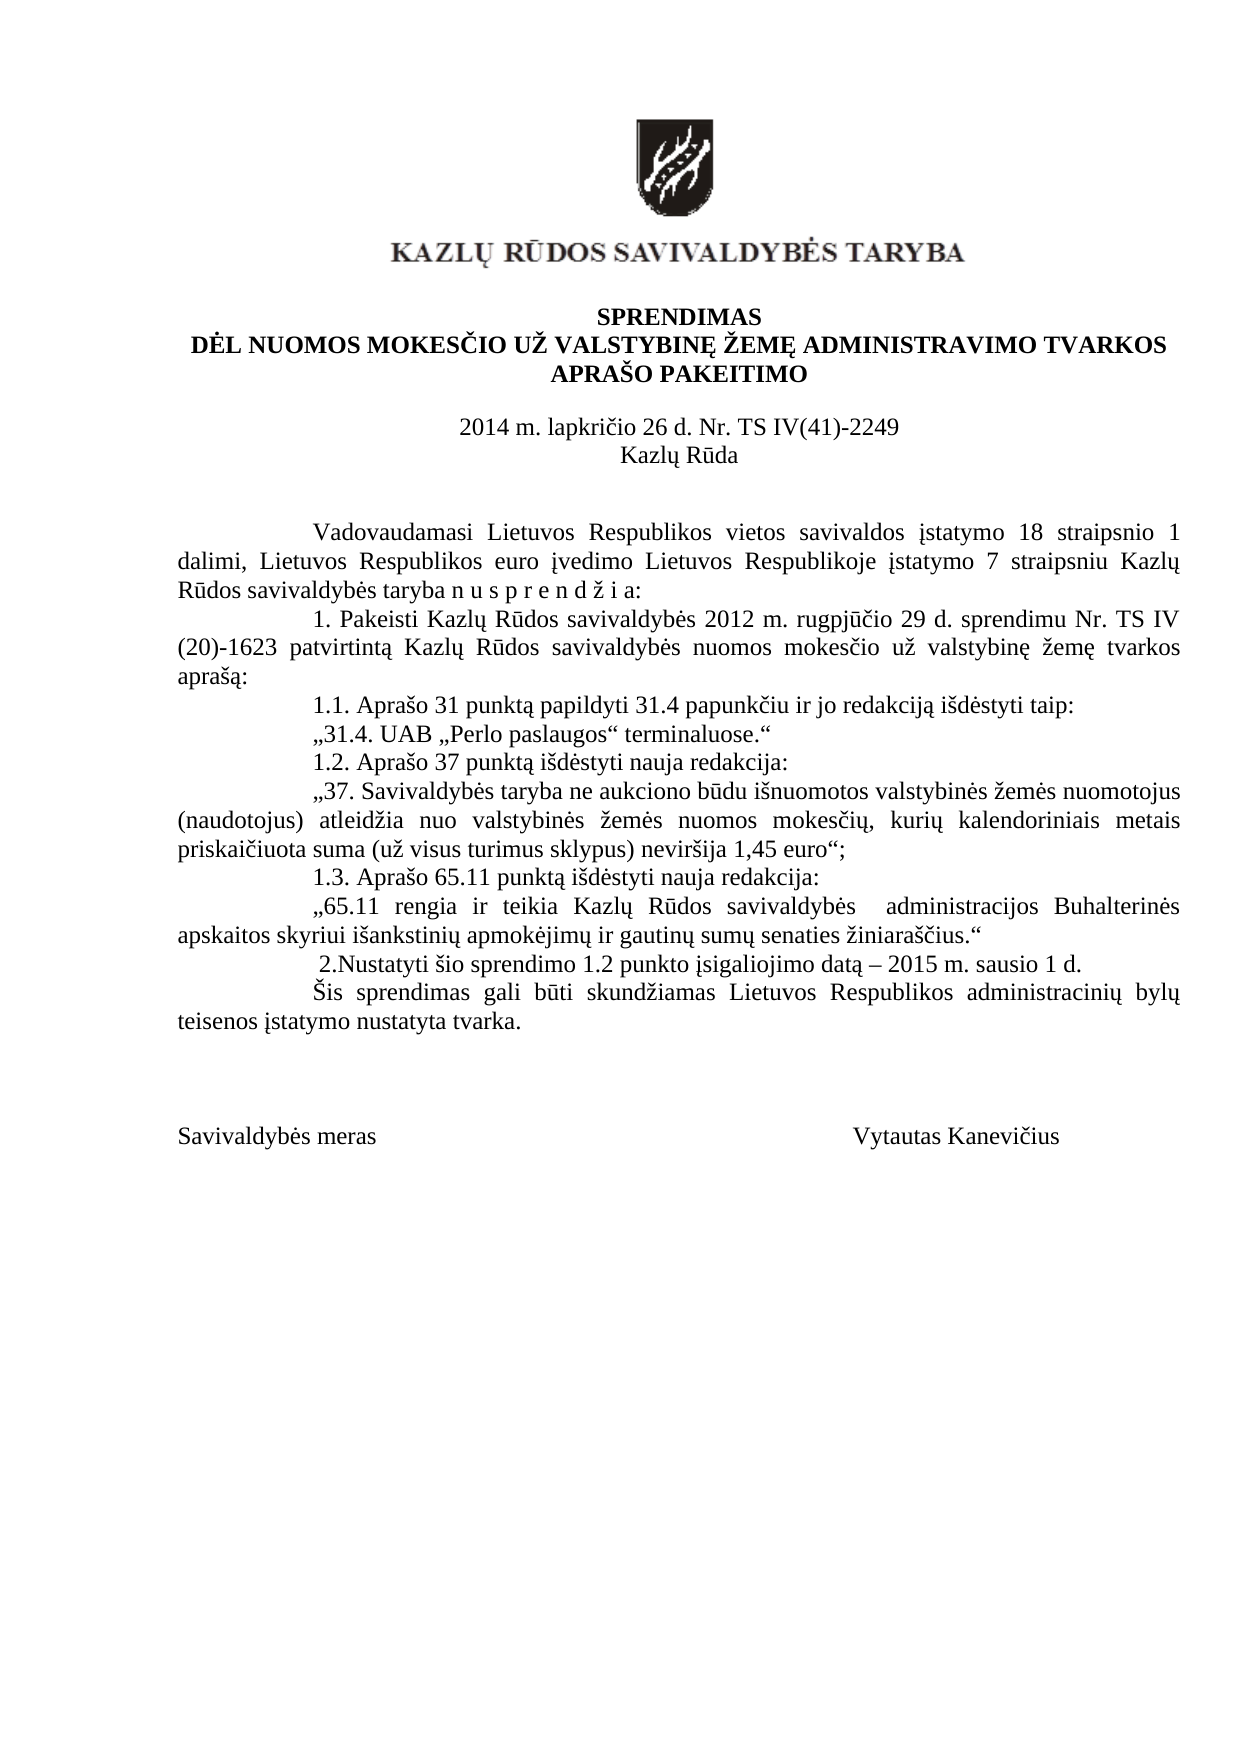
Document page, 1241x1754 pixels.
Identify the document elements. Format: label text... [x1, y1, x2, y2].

text 1. Pakeisti Kazlų Rūdos savivaldybės 2012 m. rugpjūčio 29 d. sprendimu Nr. TS IV (20)-1623 patvirtintą Kazlų Rūdos savivaldybės nuomos mokesčio už valstybinę žemę tvarkos aprašą: [177, 604, 1181, 690]
text „65.11 rengia ir teikia Kazlų Rūdos savivaldybės administracijos Buhalterinės apskaitos skyriui išankstinių apmokėjimų ir gautinų sumų senaties žiniaraščius.“ [177, 891, 1181, 949]
text 2.Nustatyti šio sprendimo 1.2 punkto įsigaliojimo datą – 2015 m. sausio 1 d. [312, 949, 1181, 977]
text Šis sprendimas gali būti skundžiamas Lietuvos Respublikos administracinių bylų teisenos įstatymo nustatyta tvarka. [177, 977, 1181, 1035]
text 1.2. Aprašo 37 punktą išdėstyti nauja redakcija: [177, 747, 1181, 776]
text „31.4. UAB „Perlo paslaugos“ terminaluose.“ [177, 719, 1181, 747]
text DĖL NUOMOS MOKESČIO UŽ VALSTYBINĘ ŽEMĘ ADMINISTRAVIMO TVARKOS APRAŠO PAKEITIMO [177, 330, 1181, 388]
text 2014 m. lapkričio 26 d. Nr. TS IV(41)-2249 [177, 412, 1181, 441]
text Savivaldybės meras Vytautas Kanevičius [177, 1121, 1181, 1150]
text Vadovaudamasi Lietuvos Respublikos vietos savivaldos įstatymo 18 straipsnio 1 dalimi, Lietuvos Respublikos euro įvedimo Lietuvos Respublikoje įstatymo 7 straipsniu Kazlų Rūdos savivaldybės taryba n u s p r e n d ž i a: [177, 517, 1181, 604]
text SPRENDIMAS [177, 302, 1181, 330]
text 1.3. Aprašo 65.11 punktą išdėstyti nauja redakcija: [177, 862, 1181, 891]
text „37. Savivaldybės taryba ne aukciono būdu išnuomotos valstybinės žemės nuomotojus (naudotojus) atleidžia nuo valstybinės žemės nuomos mokesčių, kurių kalendoriniais metais priskaičiuota suma (už visus turimus sklypus) neviršija 1,45 euro“; [177, 776, 1181, 862]
text 1.1. Aprašo 31 punktą papildyti 31.4 papunkčiu ir jo redakciją išdėstyti taip: [177, 690, 1181, 719]
text Kazlų Rūda [177, 441, 1181, 469]
